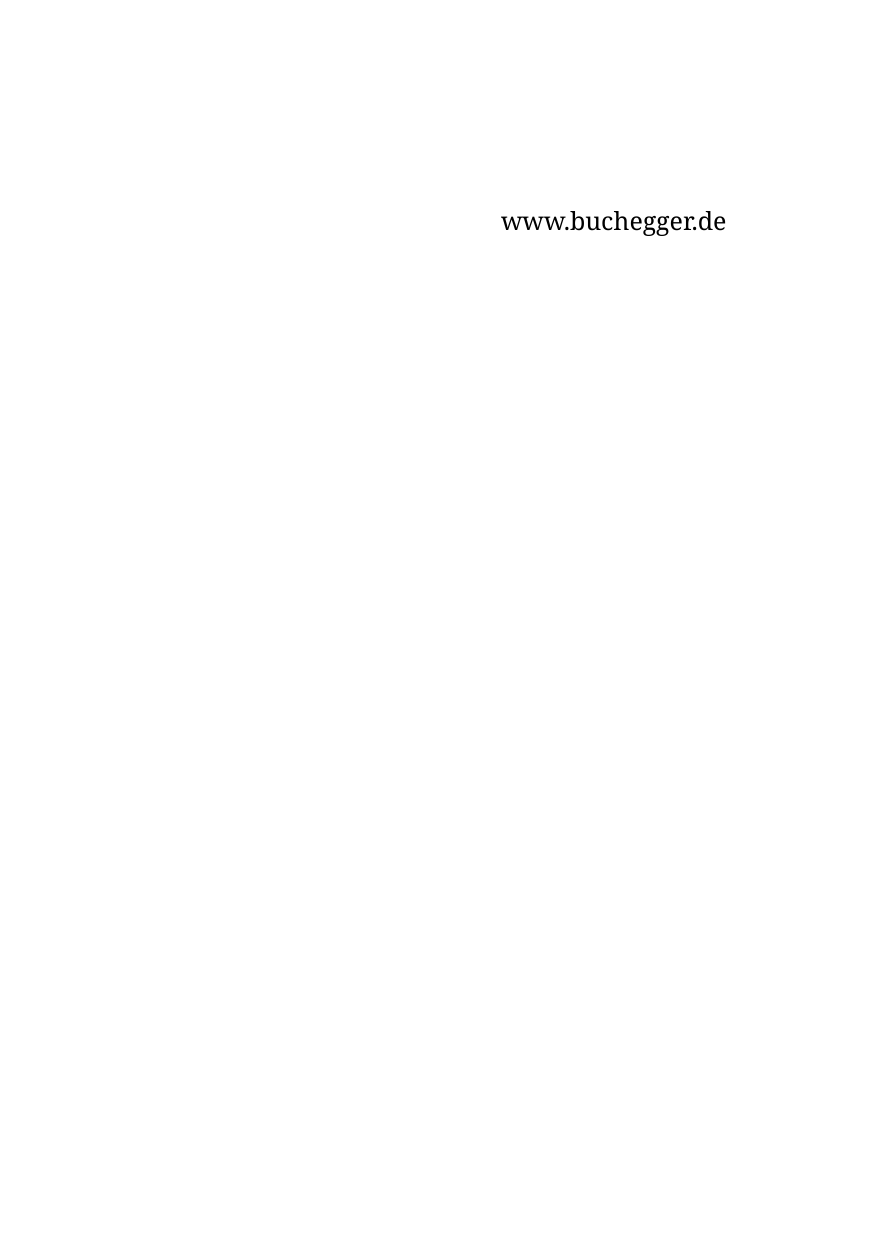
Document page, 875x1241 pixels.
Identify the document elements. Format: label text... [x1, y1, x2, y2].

text www.buchegger.de [118, 204, 726, 238]
